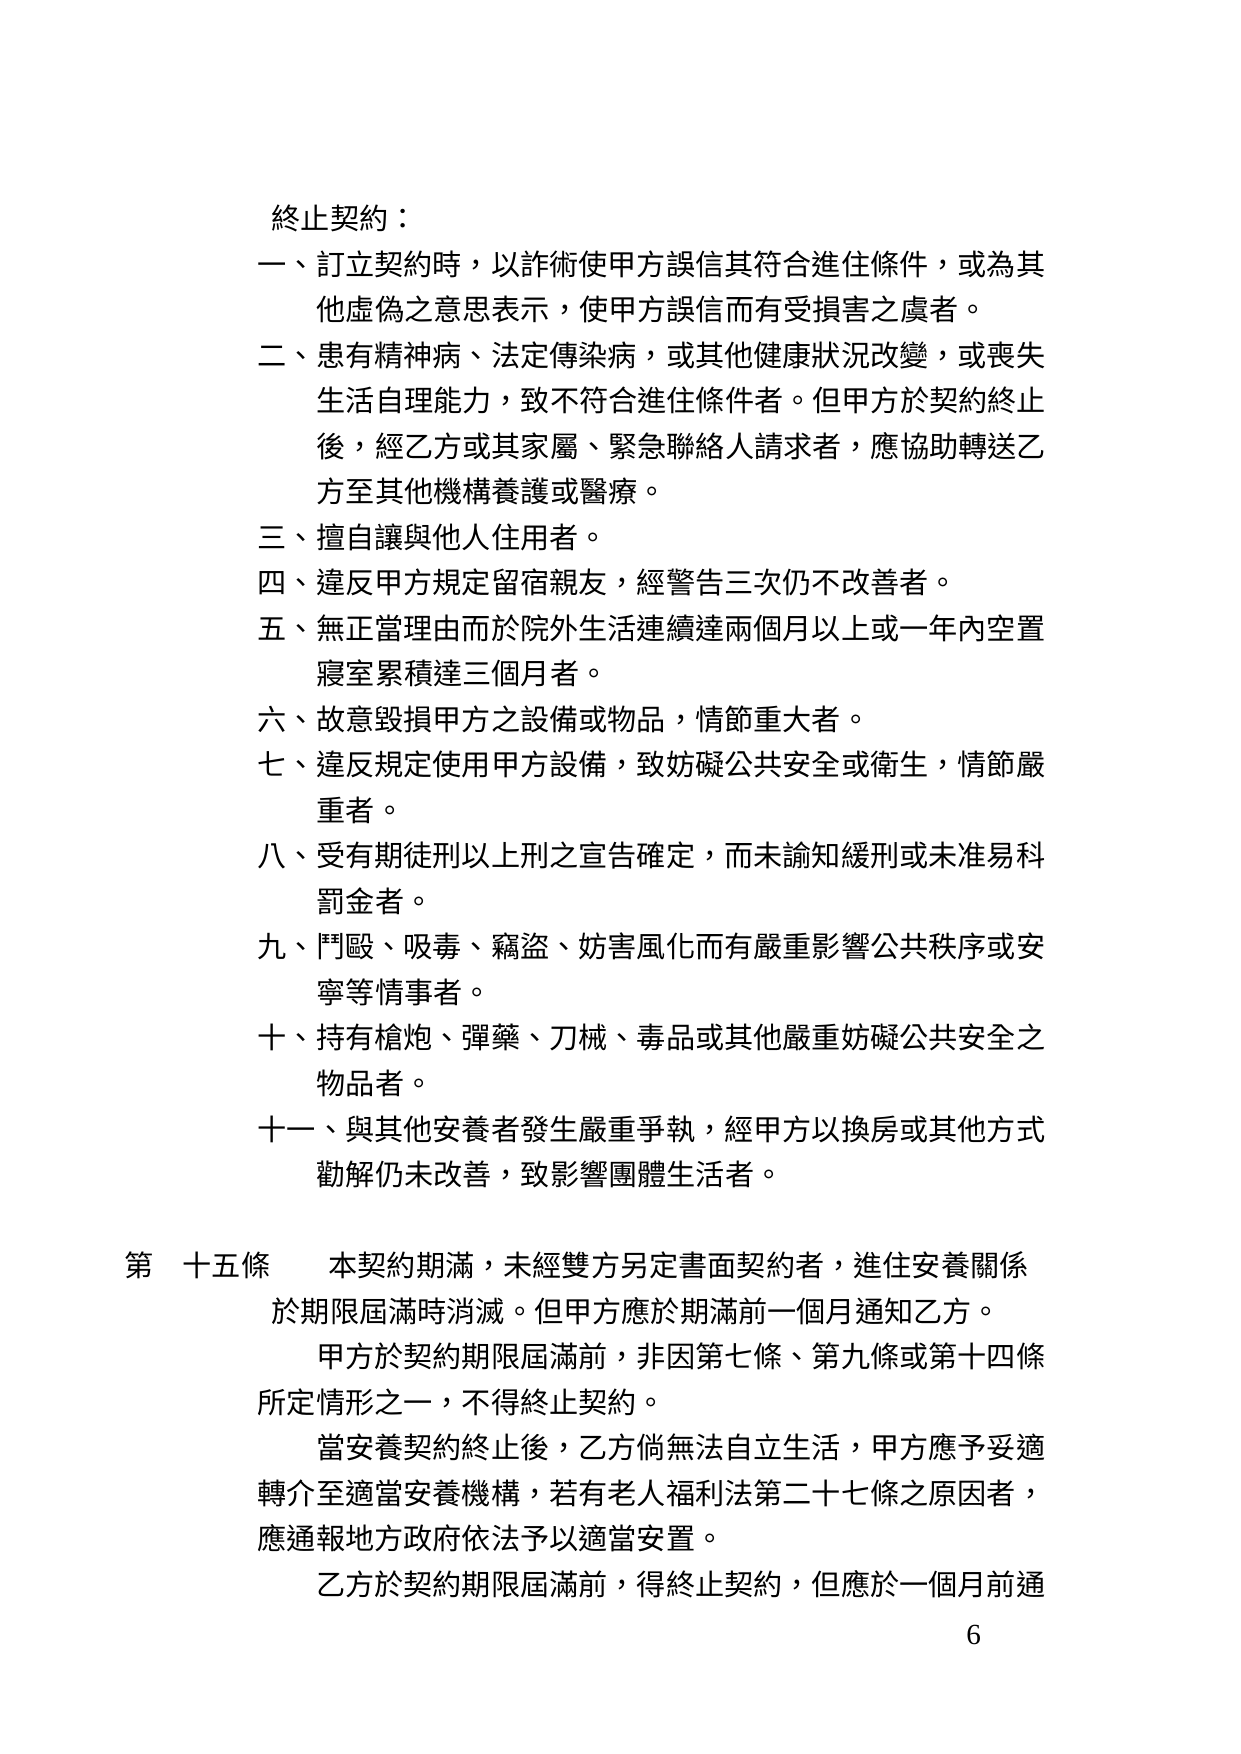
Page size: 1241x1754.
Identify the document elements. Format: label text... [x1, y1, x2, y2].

table_header [121, 149, 1051, 194]
table_cell 終止契約： 一、訂立契約時，以詐術使甲方誤信其符合進住條件，或為其他虛偽之意思表示，使甲方誤信而有受損害之虞者。 二、患有精神病、法定傳染病，或其他健康狀況改變，或喪失生活自理能力，致不符合進住條件者。但甲方於契約終止後，經乙方或其家屬、緊急聯絡人請求者，應協助轉送乙方至其他機構養護或醫療。 三、擅自讓與他人住用者。 四、違反甲方規定留宿親友，經警告三次仍不改善者。 五、無正當理由而於院外生活連續達兩個月以上或一年內空置寢室累積達三個月者。 六、故意毀損甲方之設備或物品，情節重大者。 七、違反規定使用甲方設備，致妨礙公共安全或衛生，情節嚴重者。 八、受有期徒刑以上刑之宣告確定，而未諭知緩刑或未准易科罰金者。 九、鬥毆、吸毒、竊盜、妨害風化而有嚴重影響公共秩序或安寧等情事者。 十、持有槍炮、彈藥、刀械、毒品或其他嚴重妨礙公共安全之物品者。 十一、與其他安養者發生嚴重爭執，經甲方以換房或其他方式勸解仍未改善，致影響團體生活者。 第 十五條 本契約期滿，未經雙方另定書面契約者，進住安養關係於期限屆滿時消滅。但甲方應於期滿前一個月通知乙方。 甲方於契約期限屆滿前，非因第七條、第九條或第十四條所定情形之一，不得終止契約。 當安養契約終止後，乙方倘無法自立生活，甲方應予妥適轉介至適當安養機構，若有老人福利法第二十七條之原因者，應通報地方政府依法予以適當安置。 乙方於契約期限屆滿前，得終止契約，但應於一個月前通 [121, 194, 1051, 1605]
